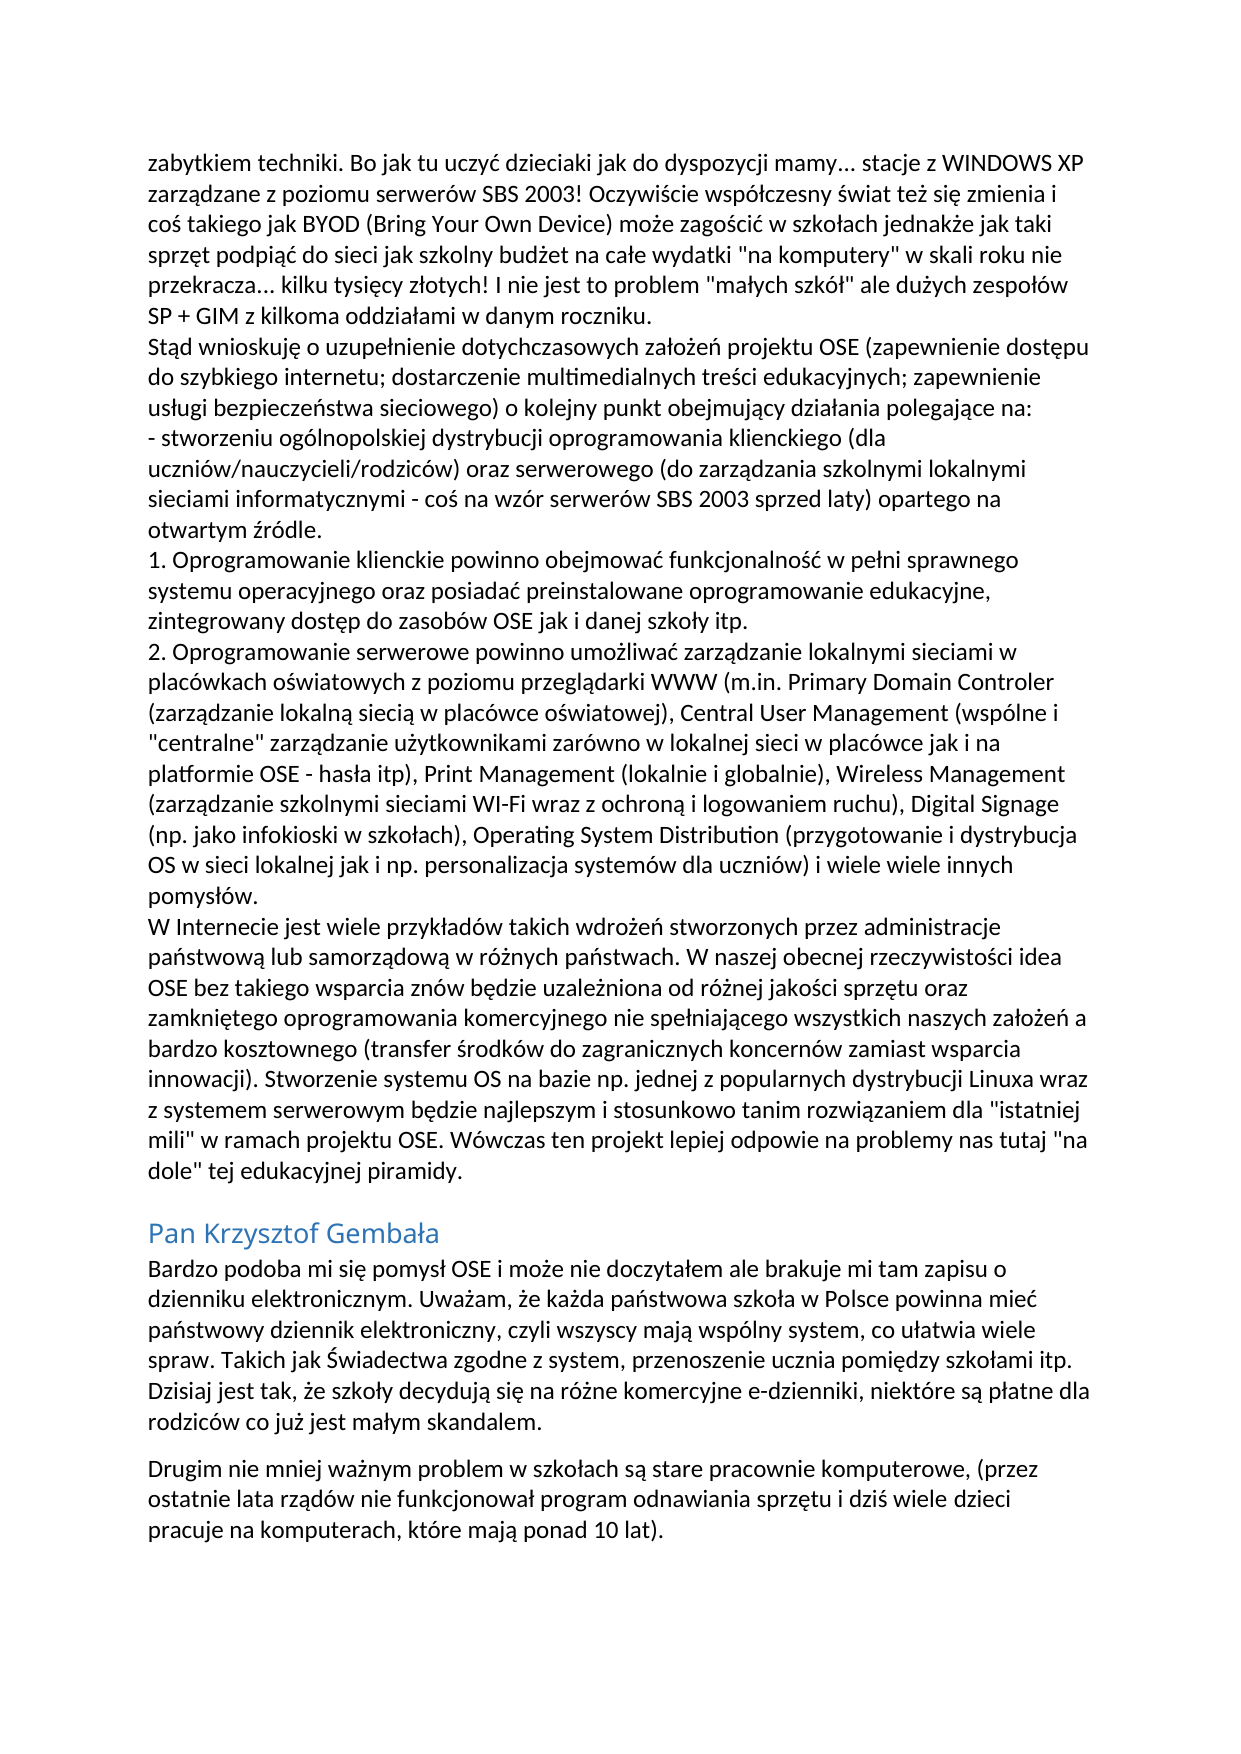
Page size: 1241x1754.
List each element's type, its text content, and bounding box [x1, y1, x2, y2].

text W Internecie jest wiele przykładów takich wdrożeń stworzonych przez administracje państwową lub samorządową w różnych państwach. W naszej obecnej rzeczywistości idea OSE bez takiego wsparcia znów będzie uzależniona od różnej jakości sprzętu oraz zamkniętego oprogramowania komercyjnego nie spełniającego wszystkich naszych założeń a bardzo kosztownego (transfer środków do zagranicznych koncernów zamiast wsparcia innowacji). Stworzenie systemu OS na bazie np. jednej z popularnych dystrybucji Linuxa wraz z systemem serwerowym będzie najlepszym i stosunkowo tanim rozwiązaniem dla "istatniej mili" w ramach projektu OSE. Wówczas ten projekt lepiej odpowie na problemy nas tutaj "na dole" tej edukacyjnej piramidy. [148, 911, 1093, 1185]
text Drugim nie mniej ważnym problem w szkołach są stare pracownie komputerowe, (przez ostatnie lata rządów nie funkcjonował program odnawiania sprzętu i dziś wiele dzieci pracuje na komputerach, które mają ponad 10 lat). [148, 1453, 1093, 1544]
text Bardzo podoba mi się pomysł OSE i może nie doczytałem ale brakuje mi tam zapisu o dzienniku elektronicznym. Uważam, że każda państwowa szkoła w Polsce powinna mieć państwowy dziennik elektroniczny, czyli wszyscy mają wspólny system, co ułatwia wiele spraw. Takich jak Świadectwa zgodne z system, przenoszenie ucznia pomiędzy szkołami itp. Dzisiaj jest tak, że szkoły decydują się na różne komercyjne e-dzienniki, niektóre są płatne dla rodziców co już jest małym skandalem. [148, 1253, 1093, 1436]
text 1. Oprogramowanie klienckie powinno obejmować funkcjonalność w pełni sprawnego systemu operacyjnego oraz posiadać preinstalowane oprogramowanie edukacyjne, zintegrowany dostęp do zasobów OSE jak i danej szkoły itp. [148, 544, 1093, 636]
text Stąd wnioskuję o uzupełnienie dotychczasowych założeń projektu OSE (zapewnienie dostępu do szybkiego internetu; dostarczenie multimedialnych treści edukacyjnych; zapewnienie usługi bezpieczeństwa sieciowego) o kolejny punkt obejmujący działania polegające na: [148, 331, 1093, 422]
text 2. Oprogramowanie serwerowe powinno umożliwać zarządzanie lokalnymi sieciami w placówkach oświatowych z poziomu przeglądarki WWW (m.in. Primary Domain Controler (zarządzanie lokalną siecią w placówce oświatowej), Central User Management (wspólne i "centralne" zarządzanie użytkownikami zarówno w lokalnej sieci w placówce jak i na platformie OSE - hasła itp), Print Management (lokalnie i globalnie), Wireless Management (zarządzanie szkolnymi sieciami WI-Fi wraz z ochroną i logowaniem ruchu), Digital Signage (np. jako infokioski w szkołach), Operating System Distribution (przygotowanie i dystrybucja OS w sieci lokalnej jak i np. personalizacja systemów dla uczniów) i wiele wiele innych pomysłów. [148, 636, 1093, 911]
text - stworzeniu ogólnopolskiej dystrybucji oprogramowania klienckiego (dla uczniów/nauczycieli/rodziców) oraz serwerowego (do zarządzania szkolnymi lokalnymi sieciami informatycznymi - coś na wzór serwerów SBS 2003 sprzed laty) opartego na otwartym źródle. [148, 422, 1093, 544]
text zabytkiem techniki. Bo jak tu uczyć dzieciaki jak do dyspozycji mamy... stacje z WINDOWS XP zarządzane z poziomu serwerów SBS 2003! Oczywiście współczesny świat też się zmienia i coś takiego jak BYOD (Bring Your Own Device) może zagościć w szkołach jednakże jak taki sprzęt podpiąć do sieci jak szkolny budżet na całe wydatki "na komputery" w skali roku nie przekracza... kilku tysięcy złotych! I nie jest to problem "małych szkół" ale dużych zespołów SP + GIM z kilkoma oddziałami w danym roczniku. [148, 148, 1093, 331]
subtitle Pan Krzysztof Gembała [148, 1214, 1093, 1251]
